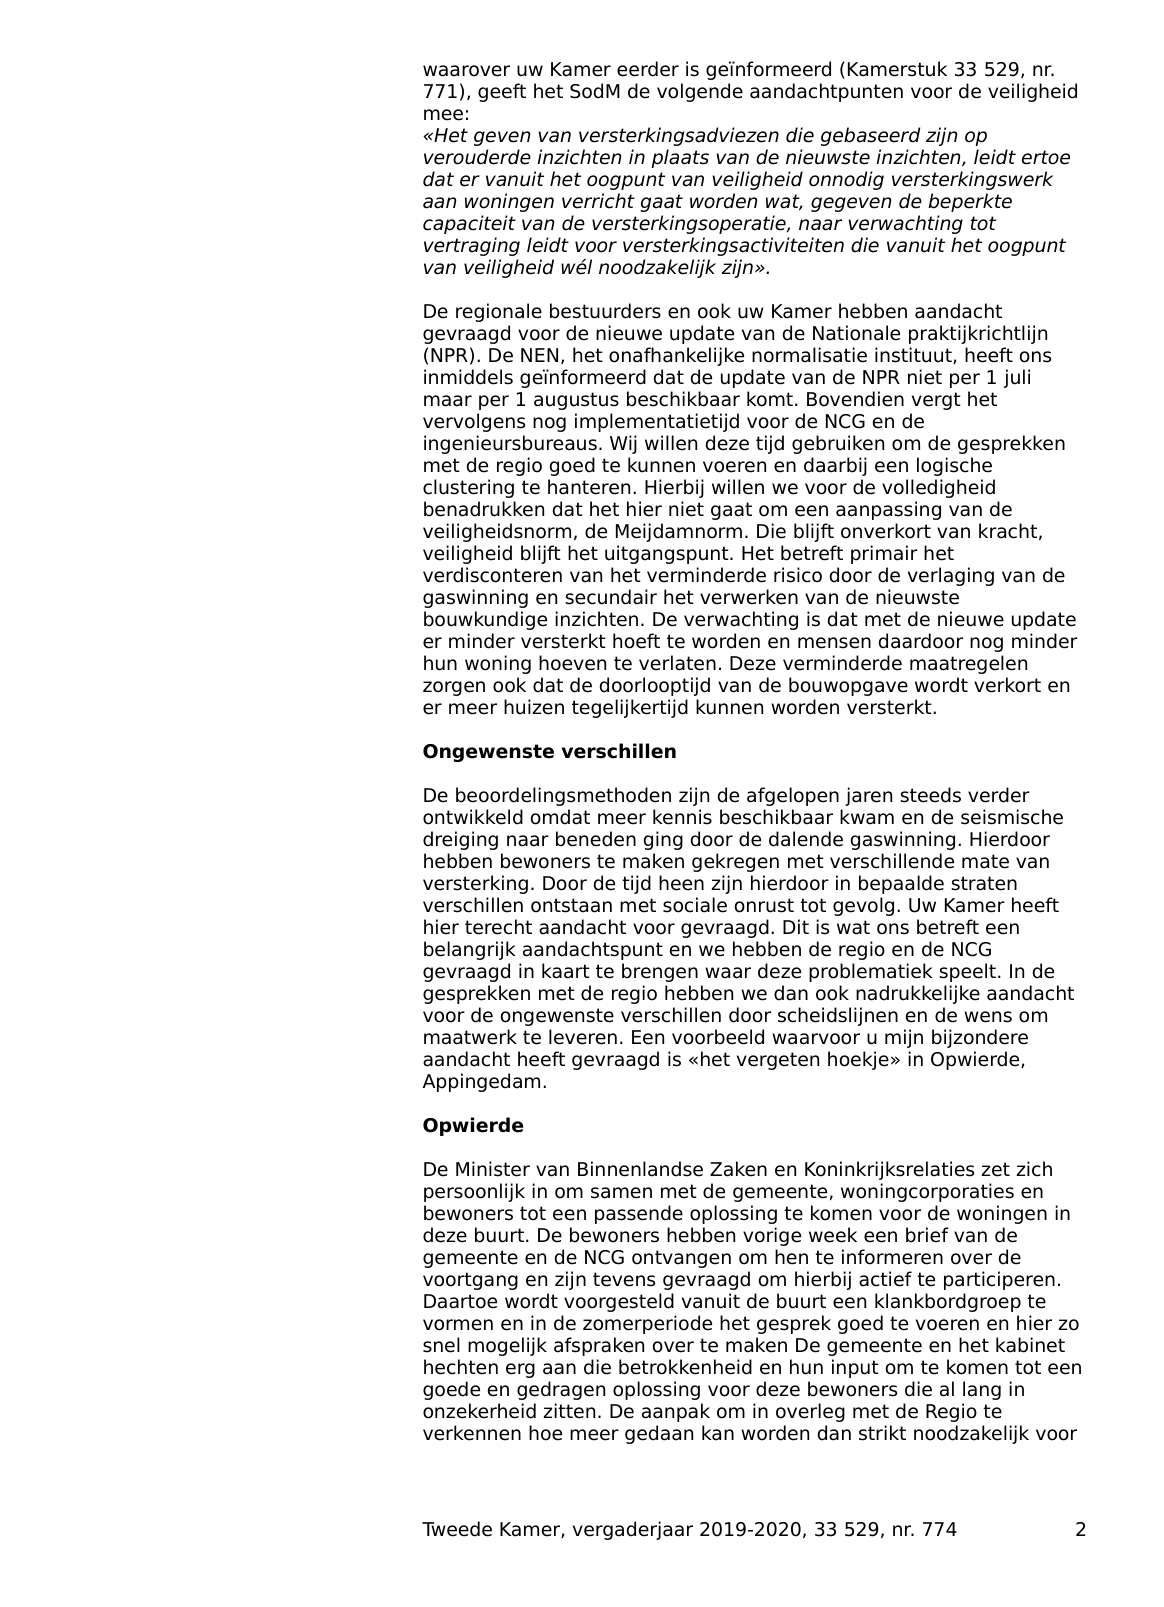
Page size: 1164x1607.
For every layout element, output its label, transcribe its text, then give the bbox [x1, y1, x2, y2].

text waarover uw Kamer eerder is geïnformeerd (Kamerstuk 33 529, nr. 771), geeft het SodM de volgende aandachtpunten voor de veiligheid mee: [422, 59, 1087, 125]
text De Minister van Binnenlandse Zaken en Koninkrijksrelaties zet zich persoonlijk in om samen met de gemeente, woningcorporaties en bewoners tot een passende oplossing te komen voor de woningen in deze buurt. De bewoners hebben vorige week een brief van de gemeente en de NCG ontvangen om hen te informeren over de voortgang en zijn tevens gevraagd om hierbij actief te participeren. Daartoe wordt voorgesteld vanuit de buurt een klankbordgroep te vormen en in de zomerperiode het gesprek goed te voeren en hier zo snel mogelijk afspraken over te maken De gemeente en het kabinet hechten erg aan die betrokkenheid en hun input om te komen tot een goede en gedragen oplossing voor deze bewoners die al lang in onzekerheid zitten. De aanpak om in overleg met de Regio te verkennen hoe meer gedaan kan worden dan strikt noodzakelijk voor [422, 1159, 1087, 1445]
subtitle Ongewenste verschillen [422, 741, 1087, 763]
text De regionale bestuurders en ook uw Kamer hebben aandacht gevraagd voor de nieuwe update van de Nationale praktijkrichtlijn (NPR). De NEN, het onafhankelijke normalisatie instituut, heeft ons inmiddels geïnformeerd dat de update van de NPR niet per 1 juli maar per 1 augustus beschikbaar komt. Bovendien vergt het vervolgens nog implementatietijd voor de NCG en de ingenieursbureaus. Wij willen deze tijd gebruiken om de gesprekken met de regio goed te kunnen voeren en daarbij een logische clustering te hanteren. Hierbij willen we voor de volledigheid benadrukken dat het hier niet gaat om een aanpassing van de veiligheidsnorm, de Meijdamnorm. Die blijft onverkort van kracht, veiligheid blijft het uitgangspunt. Het betreft primair het verdisconteren van het verminderde risico door de verlaging van de gaswinning en secundair het verwerken van de nieuwste bouwkundige inzichten. De verwachting is dat met de nieuwe update er minder versterkt hoeft te worden en mensen daardoor nog minder hun woning hoeven te verlaten. Deze verminderde maatregelen zorgen ook dat de doorlooptijd van de bouwopgave wordt verkort en er meer huizen tegelijkertijd kunnen worden versterkt. [422, 301, 1087, 719]
subtitle Opwierde [422, 1115, 1087, 1137]
text «Het geven van versterkingsadviezen die gebaseerd zijn op verouderde inzichten in plaats van de nieuwste inzichten, leidt ertoe dat er vanuit het oogpunt van veiligheid onnodig versterkingswerk aan woningen verricht gaat worden wat, gegeven de beperkte capaciteit van de versterkingsoperatie, naar verwachting tot vertraging leidt voor versterkingsactiviteiten die vanuit het oogpunt van veiligheid wél noodzakelijk zijn». [422, 125, 1087, 279]
text De beoordelingsmethoden zijn de afgelopen jaren steeds verder ontwikkeld omdat meer kennis beschikbaar kwam en de seismische dreiging naar beneden ging door de dalende gaswinning. Hierdoor hebben bewoners te maken gekregen met verschillende mate van versterking. Door de tijd heen zijn hierdoor in bepaalde straten verschillen ontstaan met sociale onrust tot gevolg. Uw Kamer heeft hier terecht aandacht voor gevraagd. Dit is wat ons betreft een belangrijk aandachtspunt en we hebben de regio en de NCG gevraagd in kaart te brengen waar deze problematiek speelt. In de gesprekken met de regio hebben we dan ook nadrukkelijke aandacht voor de ongewenste verschillen door scheidslijnen en de wens om maatwerk te leveren. Een voorbeeld waarvoor u mijn bijzondere aandacht heeft gevraagd is «het vergeten hoekje» in Opwierde, Appingedam. [422, 785, 1087, 1093]
